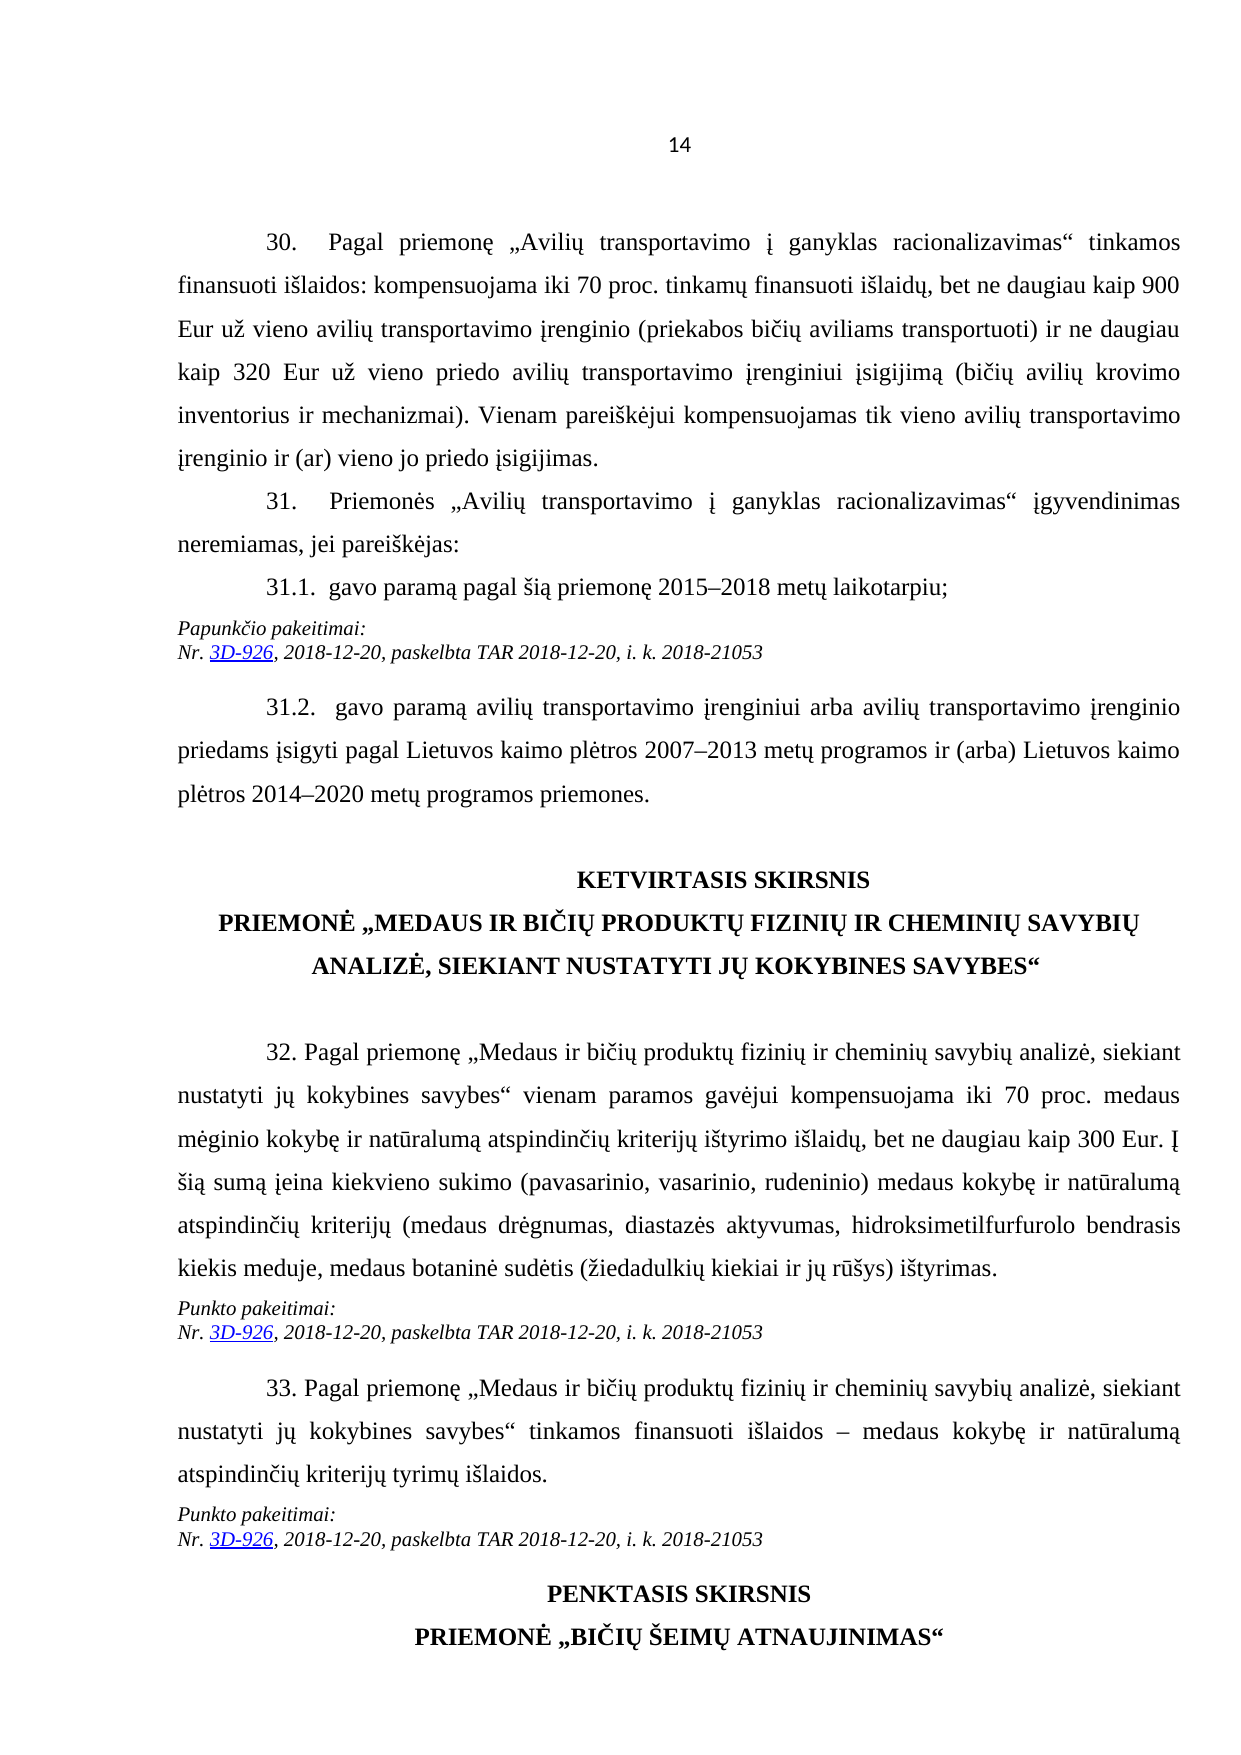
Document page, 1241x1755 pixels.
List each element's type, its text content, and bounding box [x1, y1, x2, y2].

text Nr. 3D-926, 2018-12-20, paskelbta TAR 2018-12-20, i. k. 2018-21053 [177, 639, 1181, 664]
text Nr. 3D-926, 2018-12-20, paskelbta TAR 2018-12-20, i. k. 2018-21053 [177, 1320, 1181, 1344]
text Nr. 3D-926, 2018-12-20, paskelbta TAR 2018-12-20, i. k. 2018-21053 [177, 1526, 1181, 1551]
text KETVIRTASIS SKIRSNIS [177, 865, 1181, 894]
text 33. Pagal priemonę „Medaus ir bičių produktų fizinių ir cheminių savybių analizė, siekiant nustatyti jų kokybines savybes“ tinkamos finansuoti išlaidos – medaus kokybę ir natūralumą atspindinčių kriterijų tyrimų išlaidos. [177, 1373, 1181, 1488]
text 31.1. gavo paramą pagal šią priemonę 2015–2018 metų laikotarpiu; [177, 572, 1181, 601]
text PRIEMONĖ „bičių šeimų atnaujinimas“ [177, 1622, 1181, 1651]
text Papunkčio pakeitimai: [177, 616, 1181, 639]
text 32. Pagal priemonę „Medaus ir bičių produktų fizinių ir cheminių savybių analizė, siekiant nustatyti jų kokybines savybes“ vienam paramos gavėjui kompensuojama iki 70 proc. medaus mėginio kokybę ir natūralumą atspindinčių kriterijų ištyrimo išlaidų, bet ne daugiau kaip 300 Eur. Į šią sumą įeina kiekvieno sukimo (pavasarinio, vasarinio, rudeninio) medaus kokybę ir natūralumą atspindinčių kriterijų (medaus drėgnumas, diastazės aktyvumas, hidroksimetilfurfurolo bendrasis kiekis meduje, medaus botaninė sudėtis (žiedadulkių kiekiai ir jų rūšys) ištyrimas. [177, 1037, 1181, 1282]
text 31. Priemonės „Avilių transportavimo į ganyklas racionalizavimas“ įgyvendinimas neremiamas, jei pareiškėjas: [177, 486, 1181, 558]
text 31.2. gavo paramą avilių transportavimo įrenginiui arba avilių transportavimo įrenginio priedams įsigyti pagal Lietuvos kaimo plėtros 2007–2013 metų programos ir (arba) Lietuvos kaimo plėtros 2014–2020 metų programos priemones. [177, 692, 1181, 807]
text PRIEMONĖ „Medaus ir bičių produktų fizinių ir cheminių savybių analizė, siekiant nustatyti jų kokybines savybes“ [177, 908, 1181, 980]
text Punkto pakeitimai: [177, 1296, 1181, 1320]
text 30. Pagal priemonę „Avilių transportavimo į ganyklas racionalizavimas“ tinkamos finansuoti išlaidos: kompensuojama iki 70 proc. tinkamų finansuoti išlaidų, bet ne daugiau kaip 900 Eur už vieno avilių transportavimo įrenginio (priekabos bičių aviliams transportuoti) ir ne daugiau kaip 320 Eur už vieno priedo avilių transportavimo įrenginiui įsigijimą (bičių avilių krovimo inventorius ir mechanizmai). Vienam pareiškėjui kompensuojamas tik vieno avilių transportavimo įrenginio ir (ar) vieno jo priedo įsigijimas. [177, 227, 1181, 472]
text Punkto pakeitimai: [177, 1502, 1181, 1526]
text PENKTASIS SKIRSNIS [177, 1579, 1181, 1608]
